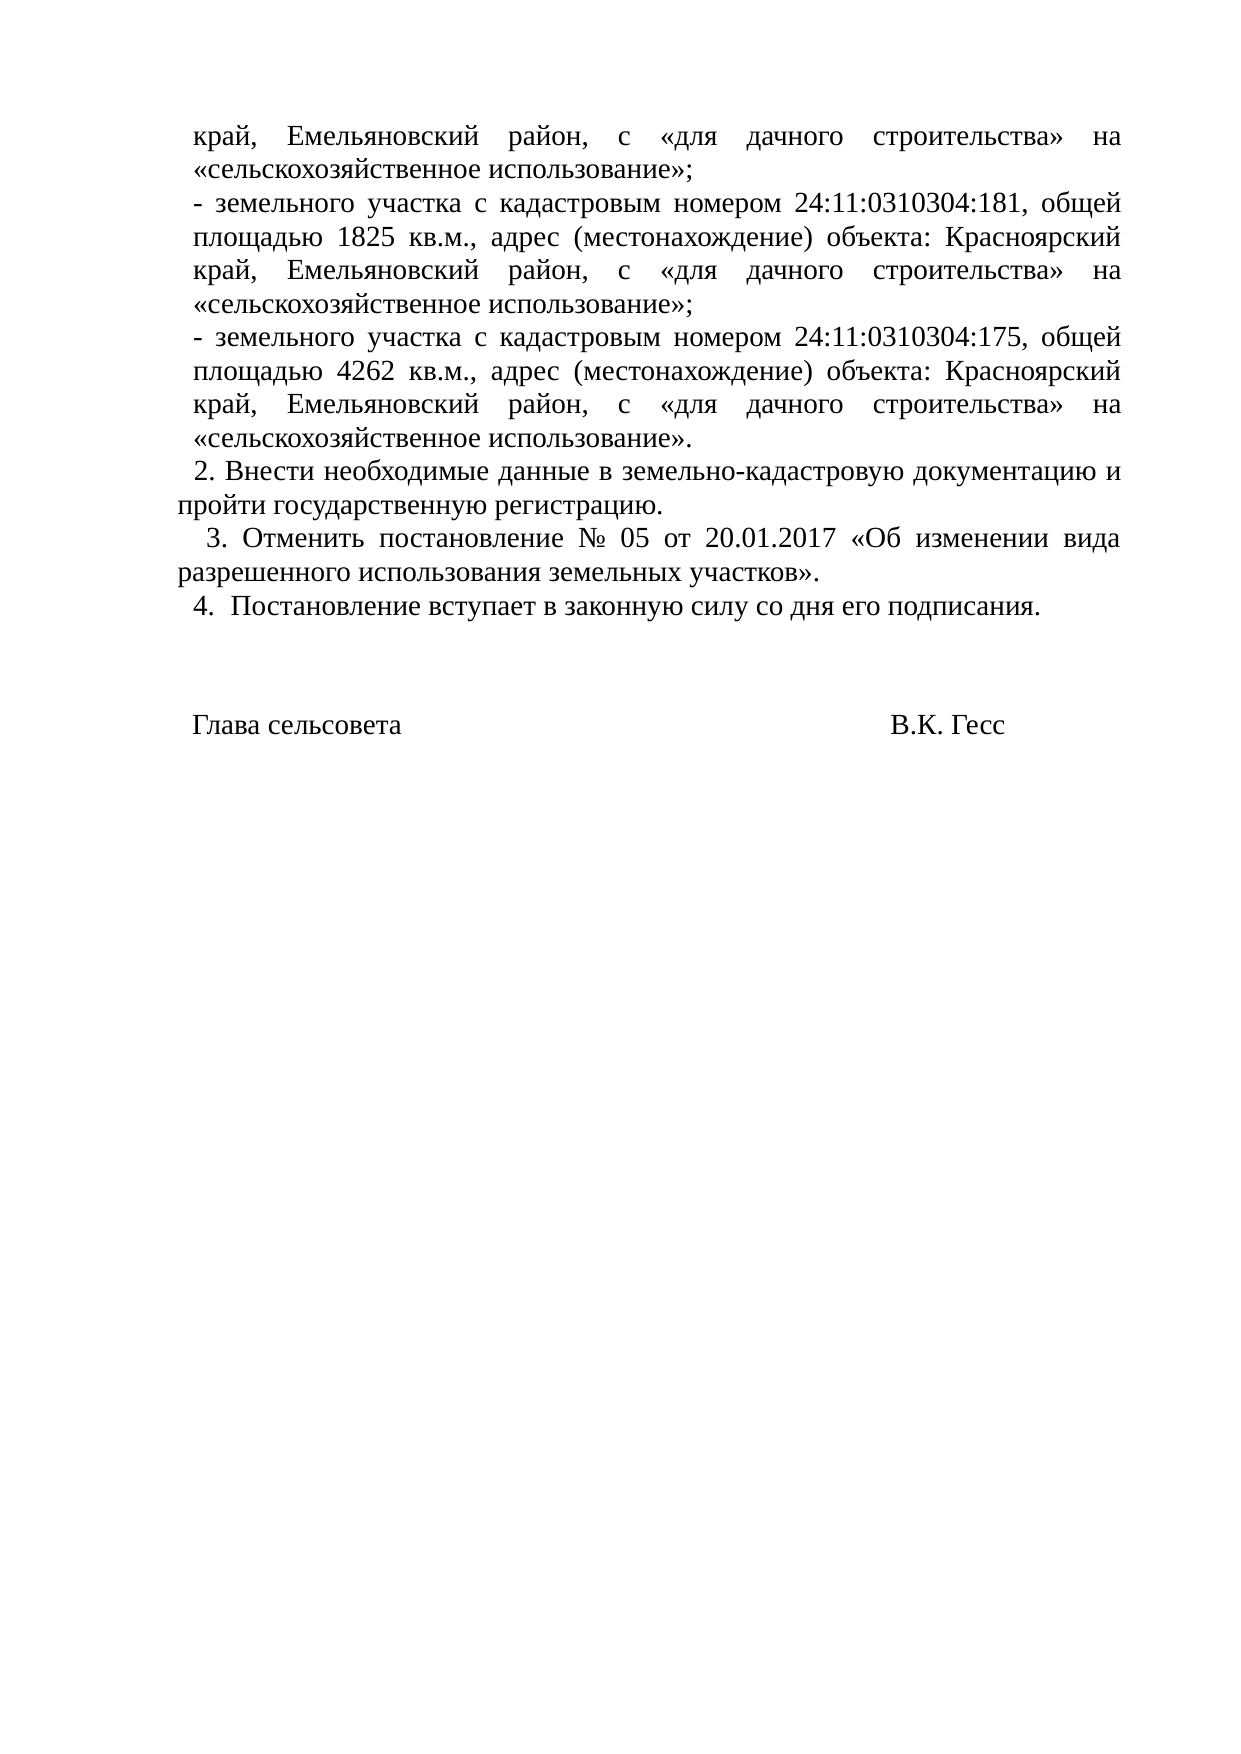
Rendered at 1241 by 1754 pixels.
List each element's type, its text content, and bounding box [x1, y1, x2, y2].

text 2. Внести необходимые данные в земельно-кадастровую документацию и пройти государственную регистрацию. [177, 453, 1122, 521]
list Постановление вступает в законную силу со дня его подписания. [193, 588, 1122, 621]
text 3. Отменить постановление № 05 от 20.01.2017 «Об изменении вида разрешенного использования земельных участков». [177, 521, 1122, 588]
text край, Емельяновский район, с «для дачного строительства» на «сельскохозяйственное использование»; [193, 118, 1122, 185]
text - земельного участка с кадастровым номером 24:11:0310304:175, общей площадью 4262 кв.м., адрес (местонахождение) объекта: Красноярский край, Емельяновский район, с «для дачного строительства» на «сельскохозяйственное использование». [193, 319, 1122, 453]
text Глава сельсовета В.К. Гесс [177, 707, 1122, 741]
text - земельного участка с кадастровым номером 24:11:0310304:181, общей площадью 1825 кв.м., адрес (местонахождение) объекта: Красноярский край, Емельяновский район, с «для дачного строительства» на «сельскохозяйственное использование»; [193, 185, 1122, 319]
